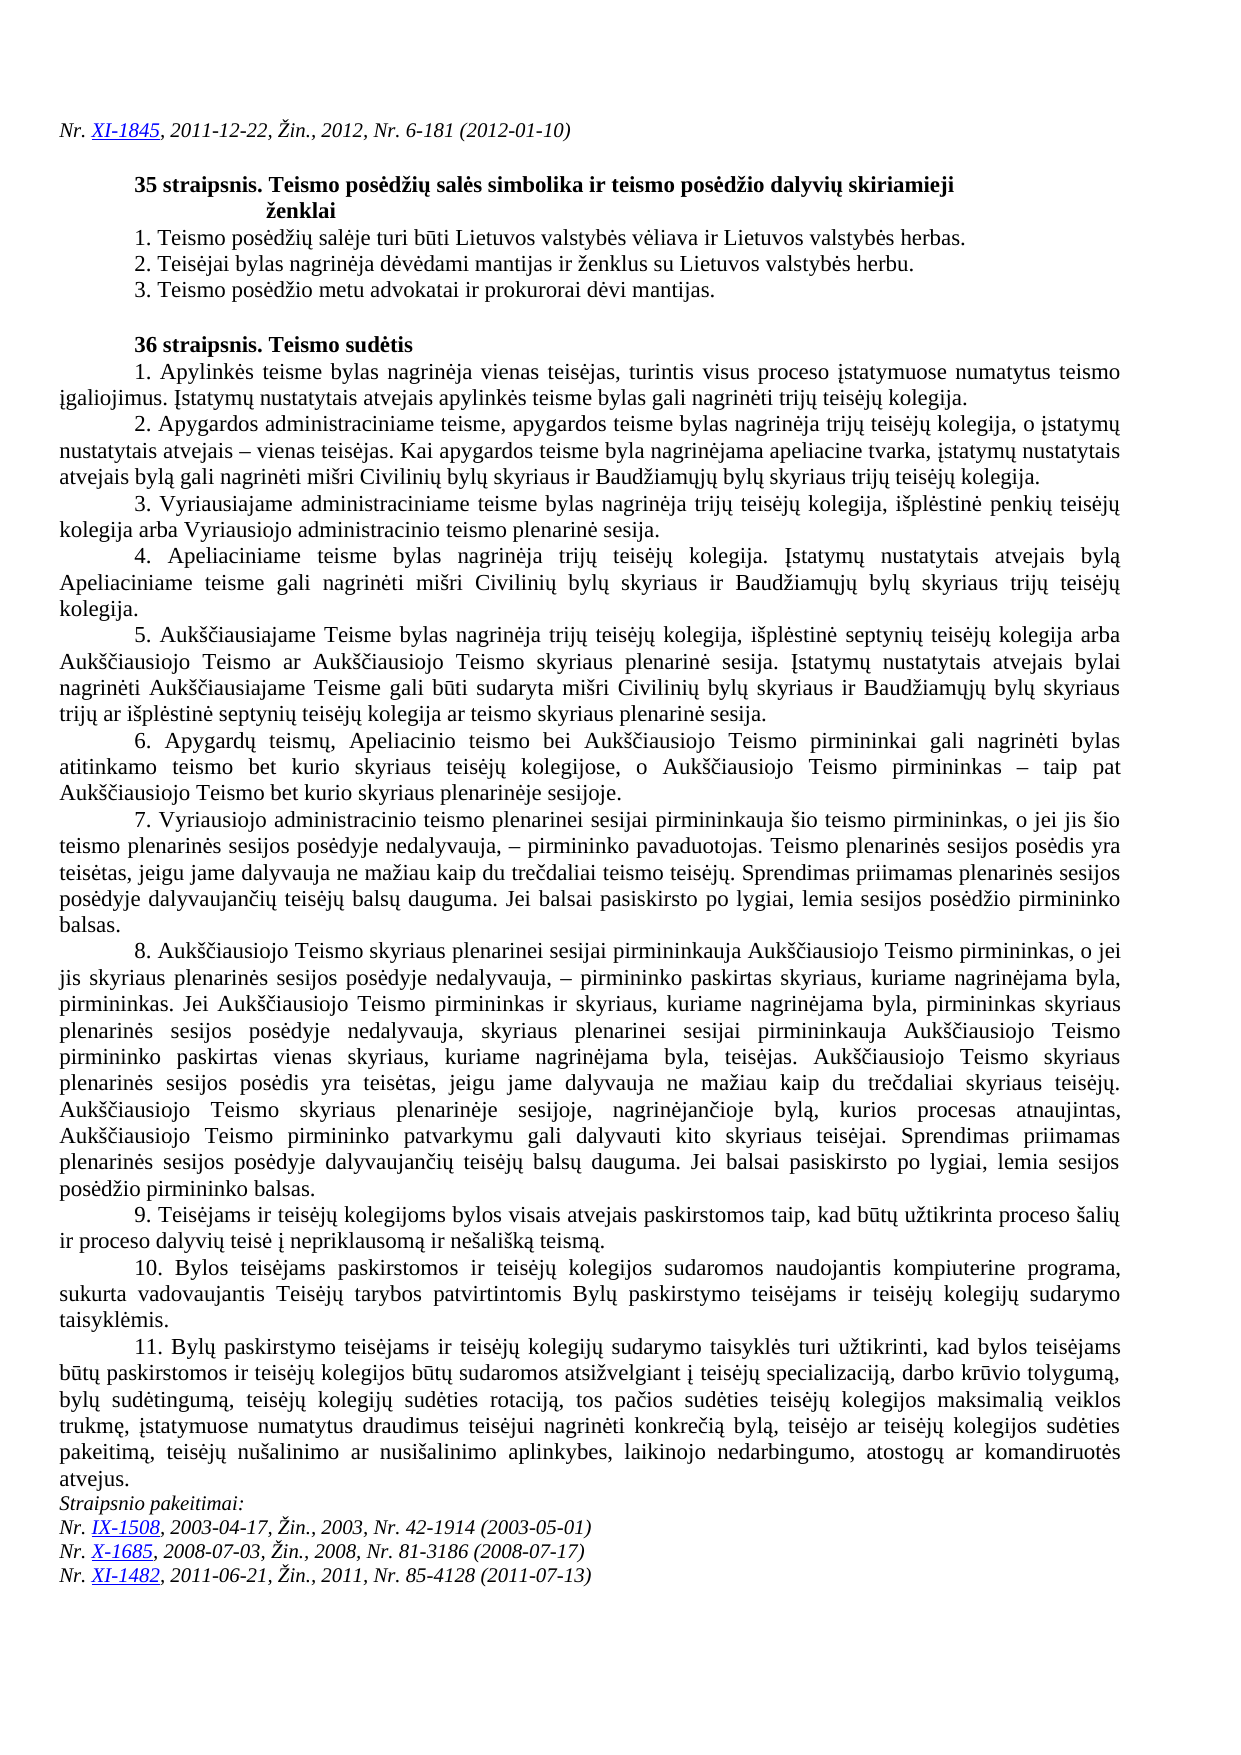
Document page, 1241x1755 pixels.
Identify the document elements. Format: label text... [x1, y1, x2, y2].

text 11. Bylų paskirstymo teisėjams ir teisėjų kolegijų sudarymo taisyklės turi užtikrinti, kad bylos teisėjams būtų paskirstomos ir teisėjų kolegijos būtų sudaromos atsižvelgiant į teisėjų specializaciją, darbo krūvio tolygumą, bylų sudėtingumą, teisėjų kolegijų sudėties rotaciją, tos pačios sudėties teisėjų kolegijos maksimalią veiklos trukmę, įstatymuose numatytus draudimus teisėjui nagrinėti konkrečią bylą, teisėjo ar teisėjų kolegijos sudėties pakeitimą, teisėjų nušalinimo ar nusišalinimo aplinkybes, laikinojo nedarbingumo, atostogų ar komandiruotės atvejus. [59, 1333, 1122, 1491]
text 35 straipsnis. Teismo posėdžių salės simbolika ir teismo posėdžio dalyvių skiriamieji [134, 171, 1122, 197]
text 3. Vyriausiajame administraciniame teisme bylas nagrinėja trijų teisėjų kolegija, išplėstinė penkių teisėjų kolegija arba Vyriausiojo administracinio teismo plenarinė sesija. [59, 489, 1122, 542]
text Nr. IX-1508, 2003-04-17, Žin., 2003, Nr. 42-1914 (2003-05-01) [59, 1515, 1122, 1539]
text 8. Aukščiausiojo Teismo skyriaus plenarinei sesijai pirmininkauja Aukščiausiojo Teismo pirmininkas, o jei jis skyriaus plenarinės sesijos posėdyje nedalyvauja, – pirmininko paskirtas skyriaus, kuriame nagrinėjama byla, pirmininkas. Jei Aukščiausiojo Teismo pirmininkas ir skyriaus, kuriame nagrinėjama byla, pirmininkas skyriaus plenarinės sesijos posėdyje nedalyvauja, skyriaus plenarinei sesijai pirmininkauja Aukščiausiojo Teismo pirmininko paskirtas vienas skyriaus, kuriame nagrinėjama byla, teisėjas. Aukščiausiojo Teismo skyriaus plenarinės sesijos posėdis yra teisėtas, jeigu jame dalyvauja ne mažiau kaip du trečdaliai skyriaus teisėjų. Aukščiausiojo Teismo skyriaus plenarinėje sesijoje, nagrinėjančioje bylą, kurios procesas atnaujintas, Aukščiausiojo Teismo pirmininko patvarkymu gali dalyvauti kito skyriaus teisėjai. Sprendimas priimamas plenarinės sesijos posėdyje dalyvaujančių teisėjų balsų dauguma. Jei balsai pasiskirsto po lygiai, lemia sesijos posėdžio pirmininko balsas. [59, 938, 1122, 1201]
text Nr. XI-1482, 2011-06-21, Žin., 2011, Nr. 85-4128 (2011-07-13) [59, 1563, 1122, 1587]
text 2. Apygardos administraciniame teisme, apygardos teisme bylas nagrinėja trijų teisėjų kolegija, o įstatymų nustatytais atvejais – vienas teisėjas. Kai apygardos teisme byla nagrinėjama apeliacine tvarka, įstatymų nustatytais atvejais bylą gali nagrinėti mišri Civilinių bylų skyriaus ir Baudžiamųjų bylų skyriaus trijų teisėjų kolegija. [59, 411, 1122, 489]
text 10. Bylos teisėjams paskirstomos ir teisėjų kolegijos sudaromos naudojantis kompiuterine programa, sukurta vadovaujantis Teisėjų tarybos patvirtintomis Bylų paskirstymo teisėjams ir teisėjų kolegijų sudarymo taisyklėmis. [59, 1254, 1122, 1333]
text 1. Teismo posėdžių salėje turi būti Lietuvos valstybės vėliava ir Lietuvos valstybės herbas. [59, 224, 1122, 250]
text 4. Apeliaciniame teisme bylas nagrinėja trijų teisėjų kolegija. Įstatymų nustatytais atvejais bylą Apeliaciniame teisme gali nagrinėti mišri Civilinių bylų skyriaus ir Baudžiamųjų bylų skyriaus trijų teisėjų kolegija. [59, 542, 1122, 621]
text Nr. X-1685, 2008-07-03, Žin., 2008, Nr. 81-3186 (2008-07-17) [59, 1539, 1122, 1563]
text 6. Apygardų teismų, Apeliacinio teismo bei Aukščiausiojo Teismo pirmininkai gali nagrinėti bylas atitinkamo teismo bet kurio skyriaus teisėjų kolegijose, o Aukščiausiojo Teismo pirmininkas – taip pat Aukščiausiojo Teismo bet kurio skyriaus plenarinėje sesijoje. [59, 727, 1122, 806]
text Nr. XI-1845, 2011-12-22, Žin., 2012, Nr. 6-181 (2012-01-10) [59, 118, 1122, 142]
text 1. Apylinkės teisme bylas nagrinėja vienas teisėjas, turintis visus proceso įstatymuose numatytus teismo įgaliojimus. Įstatymų nustatytais atvejais apylinkės teisme bylas gali nagrinėti trijų teisėjų kolegija. [59, 358, 1122, 411]
text Straipsnio pakeitimai: [59, 1491, 1122, 1515]
text 2. Teisėjai bylas nagrinėja dėvėdami mantijas ir ženklus su Lietuvos valstybės herbu. [59, 250, 1122, 276]
text 3. Teismo posėdžio metu advokatai ir prokurorai dėvi mantijas. [59, 276, 1122, 303]
text ženklai [266, 197, 1122, 224]
text 7. Vyriausiojo administracinio teismo plenarinei sesijai pirmininkauja šio teismo pirmininkas, o jei jis šio teismo plenarinės sesijos posėdyje nedalyvauja, – pirmininko pavaduotojas. Teismo plenarinės sesijos posėdis yra teisėtas, jeigu jame dalyvauja ne mažiau kaip du trečdaliai teismo teisėjų. Sprendimas priimamas plenarinės sesijos posėdyje dalyvaujančių teisėjų balsų dauguma. Jei balsai pasiskirsto po lygiai, lemia sesijos posėdžio pirmininko balsas. [59, 806, 1122, 938]
text 9. Teisėjams ir teisėjų kolegijoms bylos visais atvejais paskirstomos taip, kad būtų užtikrinta proceso šalių ir proceso dalyvių teisė į nepriklausomą ir nešališką teismą. [59, 1201, 1122, 1254]
text 5. Aukščiausiajame Teisme bylas nagrinėja trijų teisėjų kolegija, išplėstinė septynių teisėjų kolegija arba Aukščiausiojo Teismo ar Aukščiausiojo Teismo skyriaus plenarinė sesija. Įstatymų nustatytais atvejais bylai nagrinėti Aukščiausiajame Teisme gali būti sudaryta mišri Civilinių bylų skyriaus ir Baudžiamųjų bylų skyriaus trijų ar išplėstinė septynių teisėjų kolegija ar teismo skyriaus plenarinė sesija. [59, 621, 1122, 727]
text 36 straipsnis. Teismo sudėtis [59, 331, 1122, 358]
